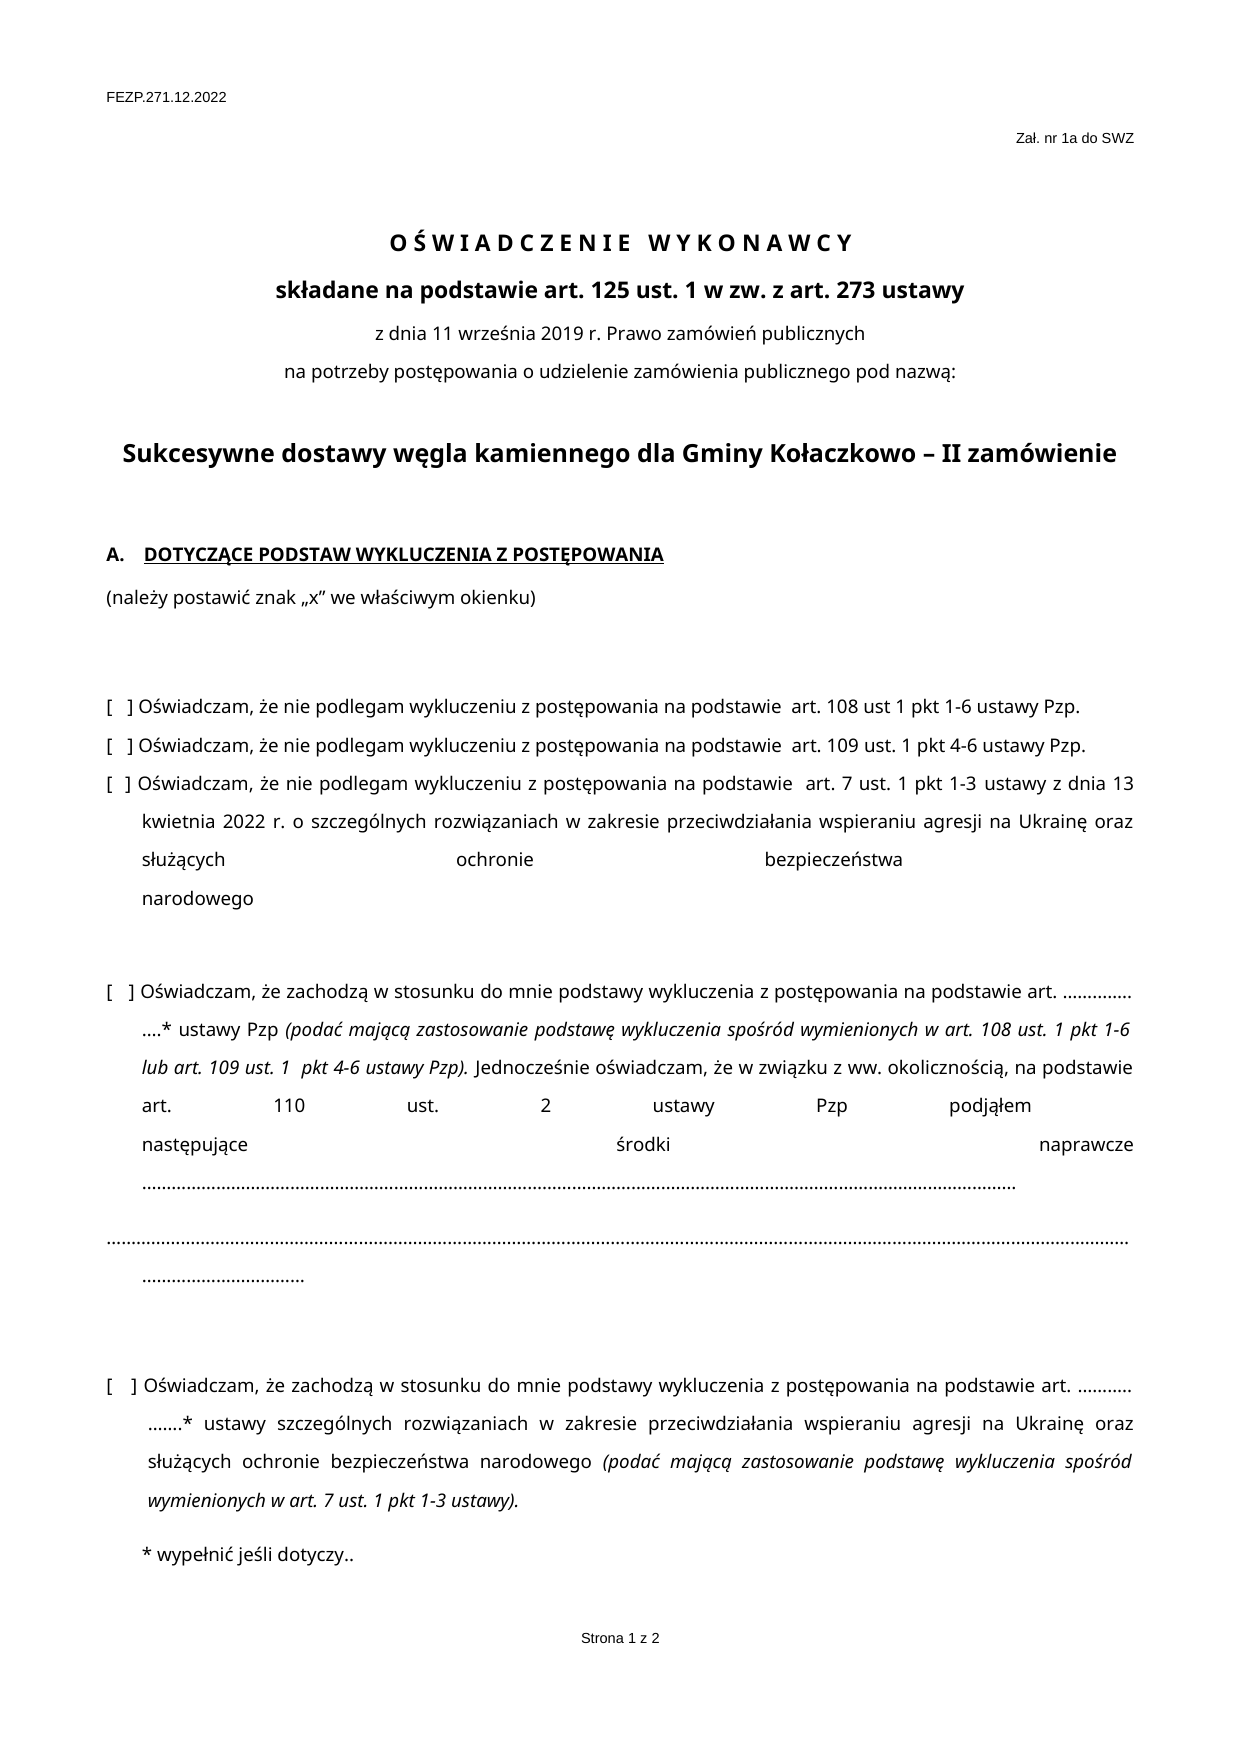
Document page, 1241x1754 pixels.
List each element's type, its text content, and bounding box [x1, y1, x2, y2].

list [ ] Oświadczam, że nie podlegam wykluczeniu z postępowania na podstawie art. 7 ust. 1 pkt 1-3 ustawy z dnia 13 kwietnia 2022 r. o szczególnych rozwiązaniach w zakresie przeciwdziałania wspieraniu agresji na Ukrainę oraz służących ochronie bezpieczeństwa narodowego [106, 770, 1134, 911]
text …………………………………………………………………………………………………………………………………………………………………………………………………………………… [106, 1224, 1134, 1288]
text Sukcesywne dostawy węgla kamiennego dla Gminy Kołaczkowo – II zamówienie [106, 435, 1134, 469]
text składane na podstawie art. 125 ust. 1 w zw. z art. 273 ustawy [106, 274, 1134, 305]
text O Ś W I A D C Z E N I E W Y K O N A W C Y [106, 227, 1134, 258]
text [ ] Oświadczam, że zachodzą w stosunku do mnie podstawy wykluczenia z postępowania na podstawie art. ………..…….* ustawy szczególnych rozwiązaniach w zakresie przeciwdziałania wspieraniu agresji na Ukrainę oraz służących ochronie bezpieczeństwa narodowego (podać mającą zastosowanie podstawę wykluczenia spośród wymienionych w art. 7 ust. 1 pkt 1-3 ustawy). [106, 1372, 1134, 1512]
text [ ] Oświadczam, że zachodzą w stosunku do mnie podstawy wykluczenia z postępowania na podstawie art. ……...…..….* ustawy Pzp (podać mającą zastosowanie podstawę wykluczenia spośród wymienionych w art. 108 ust. 1 pkt 1-6 lub art. 109 ust. 1 pkt 4-6 ustawy Pzp). Jednocześnie oświadczam, że w związku z ww. okolicznością, na podstawie art. 110 ust. 2 ustawy Pzp podjąłem następujące środki naprawcze …………………………………………………………………………………………………………………………………………………………… [106, 978, 1134, 1195]
list [ ] Oświadczam, że nie podlegam wykluczeniu z postępowania na podstawie art. 109 ust. 1 pkt 4-6 ustawy Pzp. [106, 732, 1134, 758]
text (należy postawić znak „x” we właściwym okienku) [106, 584, 1134, 609]
text * wypełnić jeśli dotyczy.. [142, 1542, 1134, 1567]
text na potrzeby postępowania o udzielenie zamówienia publicznego pod nazwą: [106, 359, 1134, 384]
text Zał. nr 1a do SWZ [106, 130, 1134, 147]
list DOTYCZĄCE PODSTAW WYKLUCZENIA Z POSTĘPOWANIA [106, 541, 1134, 567]
list [ ] Oświadczam, że nie podlegam wykluczeniu z postępowania na podstawie art. 108 ust 1 pkt 1-6 ustawy Pzp. [106, 694, 1134, 719]
text z dnia 11 września 2019 r. Prawo zamówień publicznych [106, 321, 1134, 346]
